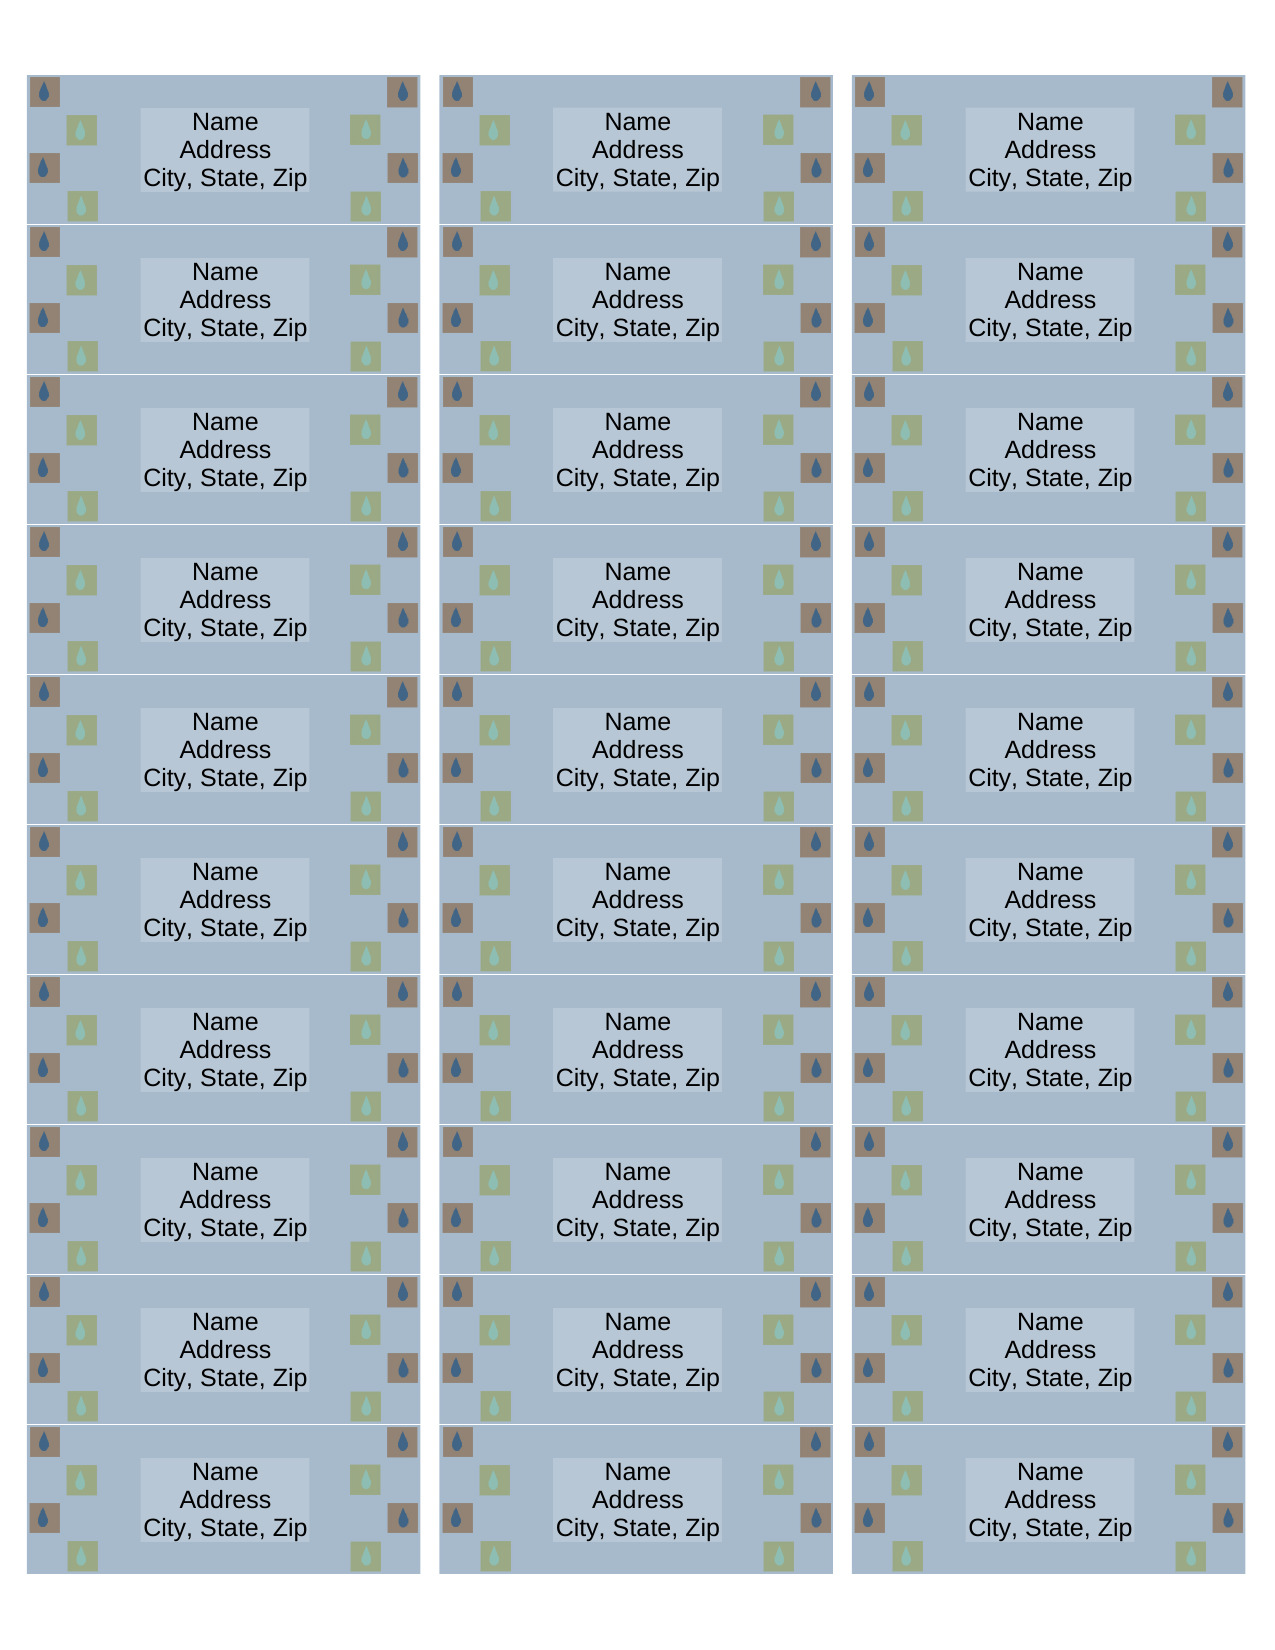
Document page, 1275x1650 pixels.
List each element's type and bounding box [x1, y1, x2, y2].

table_cell [833, 825, 852, 975]
picture [851, 375, 1246, 524]
picture [439, 525, 833, 674]
picture [26, 825, 421, 974]
table_header [421, 75, 439, 225]
picture [851, 975, 1246, 1124]
picture [851, 1425, 1246, 1574]
picture [26, 1125, 421, 1274]
picture [439, 75, 833, 224]
picture [26, 75, 421, 224]
table_cell [833, 675, 852, 825]
picture [439, 225, 833, 374]
picture [26, 525, 421, 674]
picture [439, 1125, 833, 1274]
table_cell [421, 225, 439, 375]
picture [851, 525, 1246, 674]
table_cell [421, 375, 439, 525]
picture [439, 975, 833, 1124]
table_cell [833, 375, 852, 525]
picture [439, 1275, 833, 1424]
picture [851, 1125, 1246, 1274]
picture [439, 1425, 833, 1574]
table_cell [421, 1275, 439, 1425]
picture [26, 1425, 421, 1574]
picture [26, 1275, 421, 1424]
table_cell [421, 1425, 439, 1575]
table_cell [833, 975, 852, 1125]
picture [26, 375, 421, 524]
table_header [833, 75, 852, 225]
picture [439, 825, 833, 974]
table_cell [833, 1275, 852, 1425]
table_cell [421, 675, 439, 825]
picture [851, 675, 1246, 824]
picture [851, 225, 1246, 374]
table_cell [421, 825, 439, 975]
table_cell [833, 1425, 852, 1575]
picture [439, 675, 833, 824]
picture [26, 675, 421, 824]
picture [439, 375, 833, 524]
table_cell [833, 525, 852, 675]
table_cell [421, 975, 439, 1125]
picture [26, 225, 421, 374]
picture [851, 75, 1246, 224]
table_cell [833, 1125, 852, 1275]
picture [26, 975, 421, 1124]
picture [851, 1275, 1246, 1424]
table_cell [421, 1125, 439, 1275]
table_cell [833, 225, 852, 375]
table_cell [421, 525, 439, 675]
picture [851, 825, 1246, 974]
